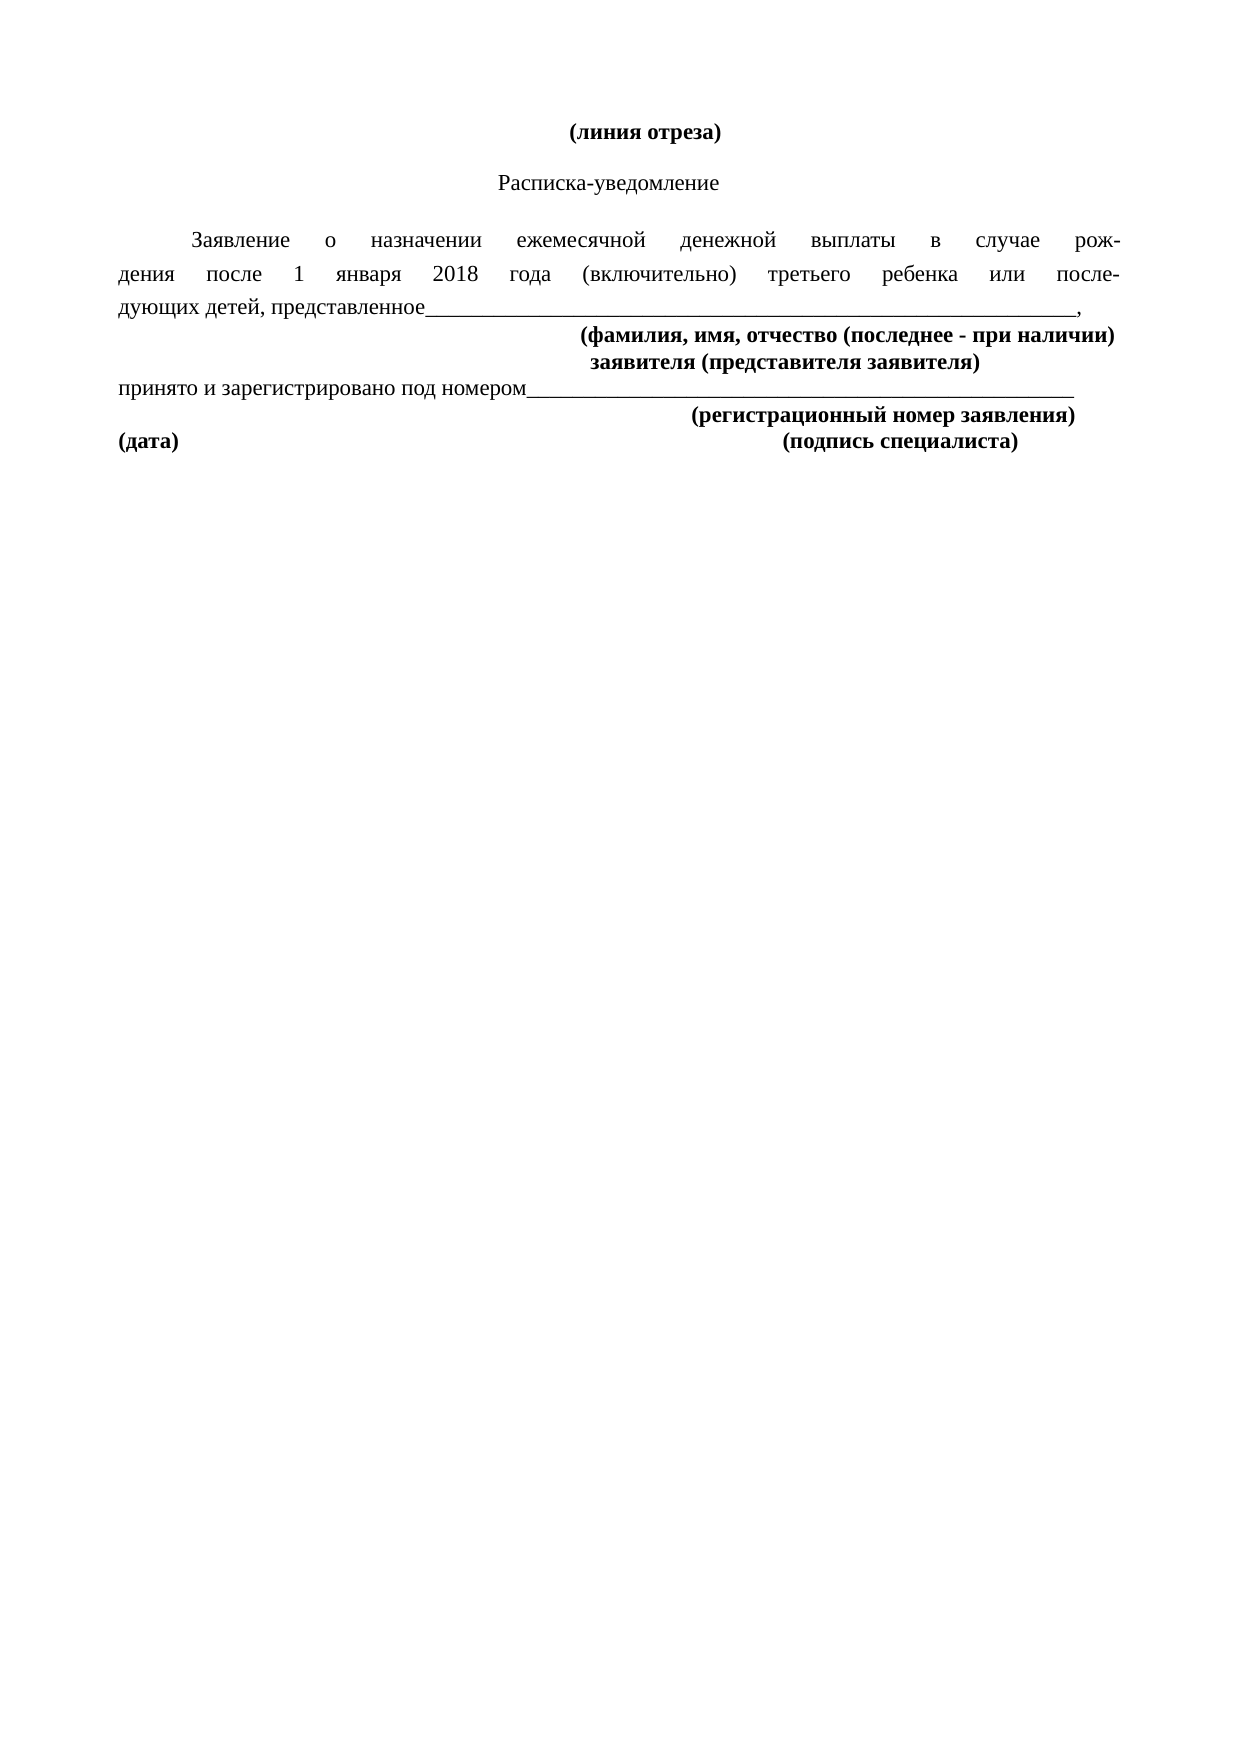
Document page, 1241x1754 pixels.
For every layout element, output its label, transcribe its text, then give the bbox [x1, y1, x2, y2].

text принято и зарегистрировано под номером [118, 374, 1122, 401]
text (фамилия, имя, отчество (последнее - при наличии) заявителя (представителя заявителя) [580, 321, 1122, 374]
text Расписка-уведомление [498, 169, 1122, 196]
text (дата) [118, 427, 276, 453]
text Заявление о назначении ежемесячной денежной выплаты в случае рож- дения после 1 января 2018 года (включительно) третьего ребенка или после- дующих детей, представленное , [118, 221, 1122, 321]
text (подпись специалиста) [782, 427, 1122, 453]
text (регистрационный номер заявления) [691, 401, 1122, 427]
text (линия отреза) [569, 118, 1122, 144]
